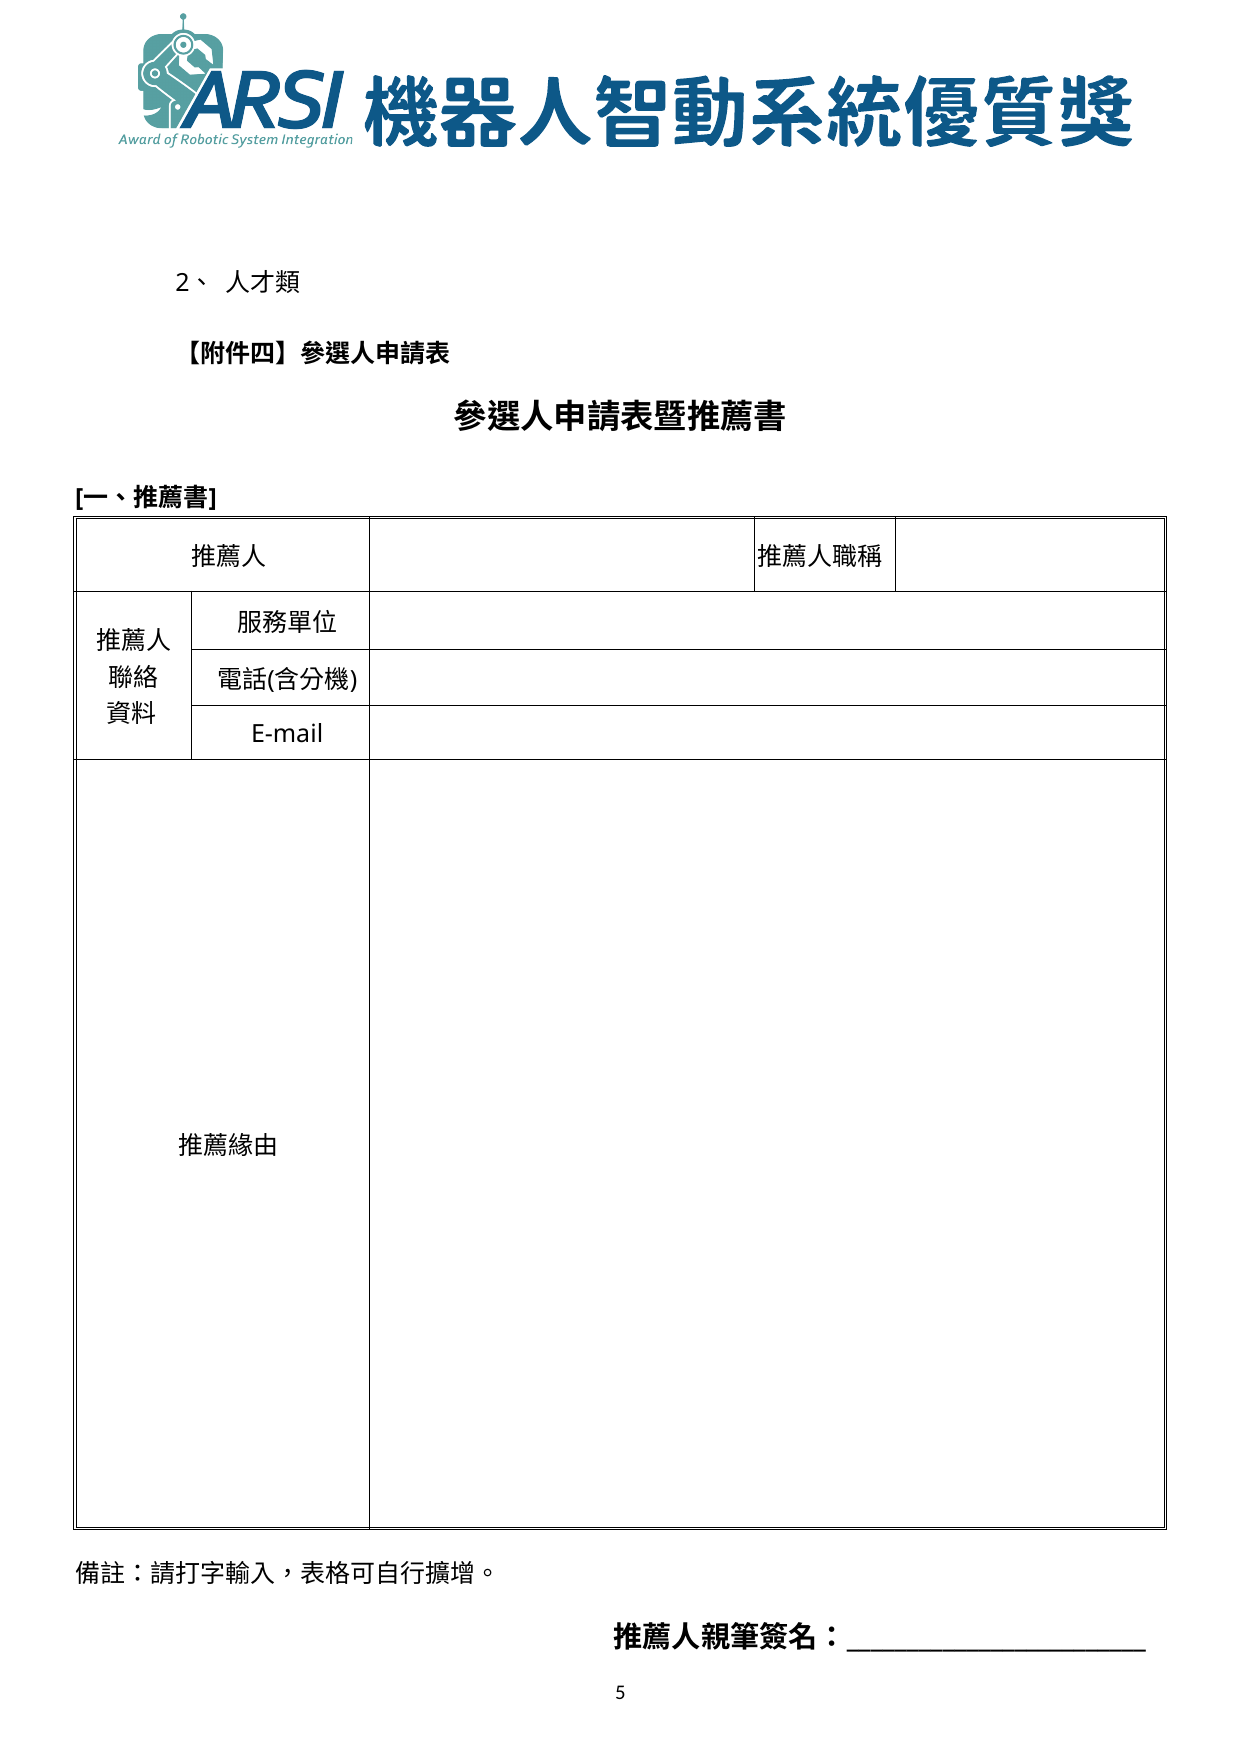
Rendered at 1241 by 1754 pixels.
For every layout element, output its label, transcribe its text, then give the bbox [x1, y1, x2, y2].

table_header [370, 519, 754, 591]
text 推薦人親筆簽名：_________________________ [577, 1593, 1182, 1655]
table_cell E-mail [192, 706, 369, 759]
table_cell [370, 760, 1164, 1527]
table_cell [370, 592, 1164, 649]
list 人才類 [175, 249, 1165, 302]
table_cell 服務單位 [192, 592, 369, 649]
text 參選人申請表暨推薦書 [75, 372, 1165, 435]
table_cell [370, 650, 1164, 705]
table_cell 推薦緣由 [77, 760, 369, 1527]
table_header 推薦人職稱 [755, 519, 895, 591]
table_cell [370, 706, 1164, 759]
text 備註：請打字輸入，表格可自行擴增。 [75, 1530, 1165, 1593]
table_header [896, 519, 1164, 591]
text 【附件四】參選人申請表 [175, 320, 1165, 372]
table_cell 推薦人 聯絡 資料 [77, 592, 191, 759]
table_cell 電話(含分機) [192, 650, 369, 705]
text [一、推薦書] [75, 454, 1165, 516]
table_header 推薦人 [77, 519, 369, 591]
